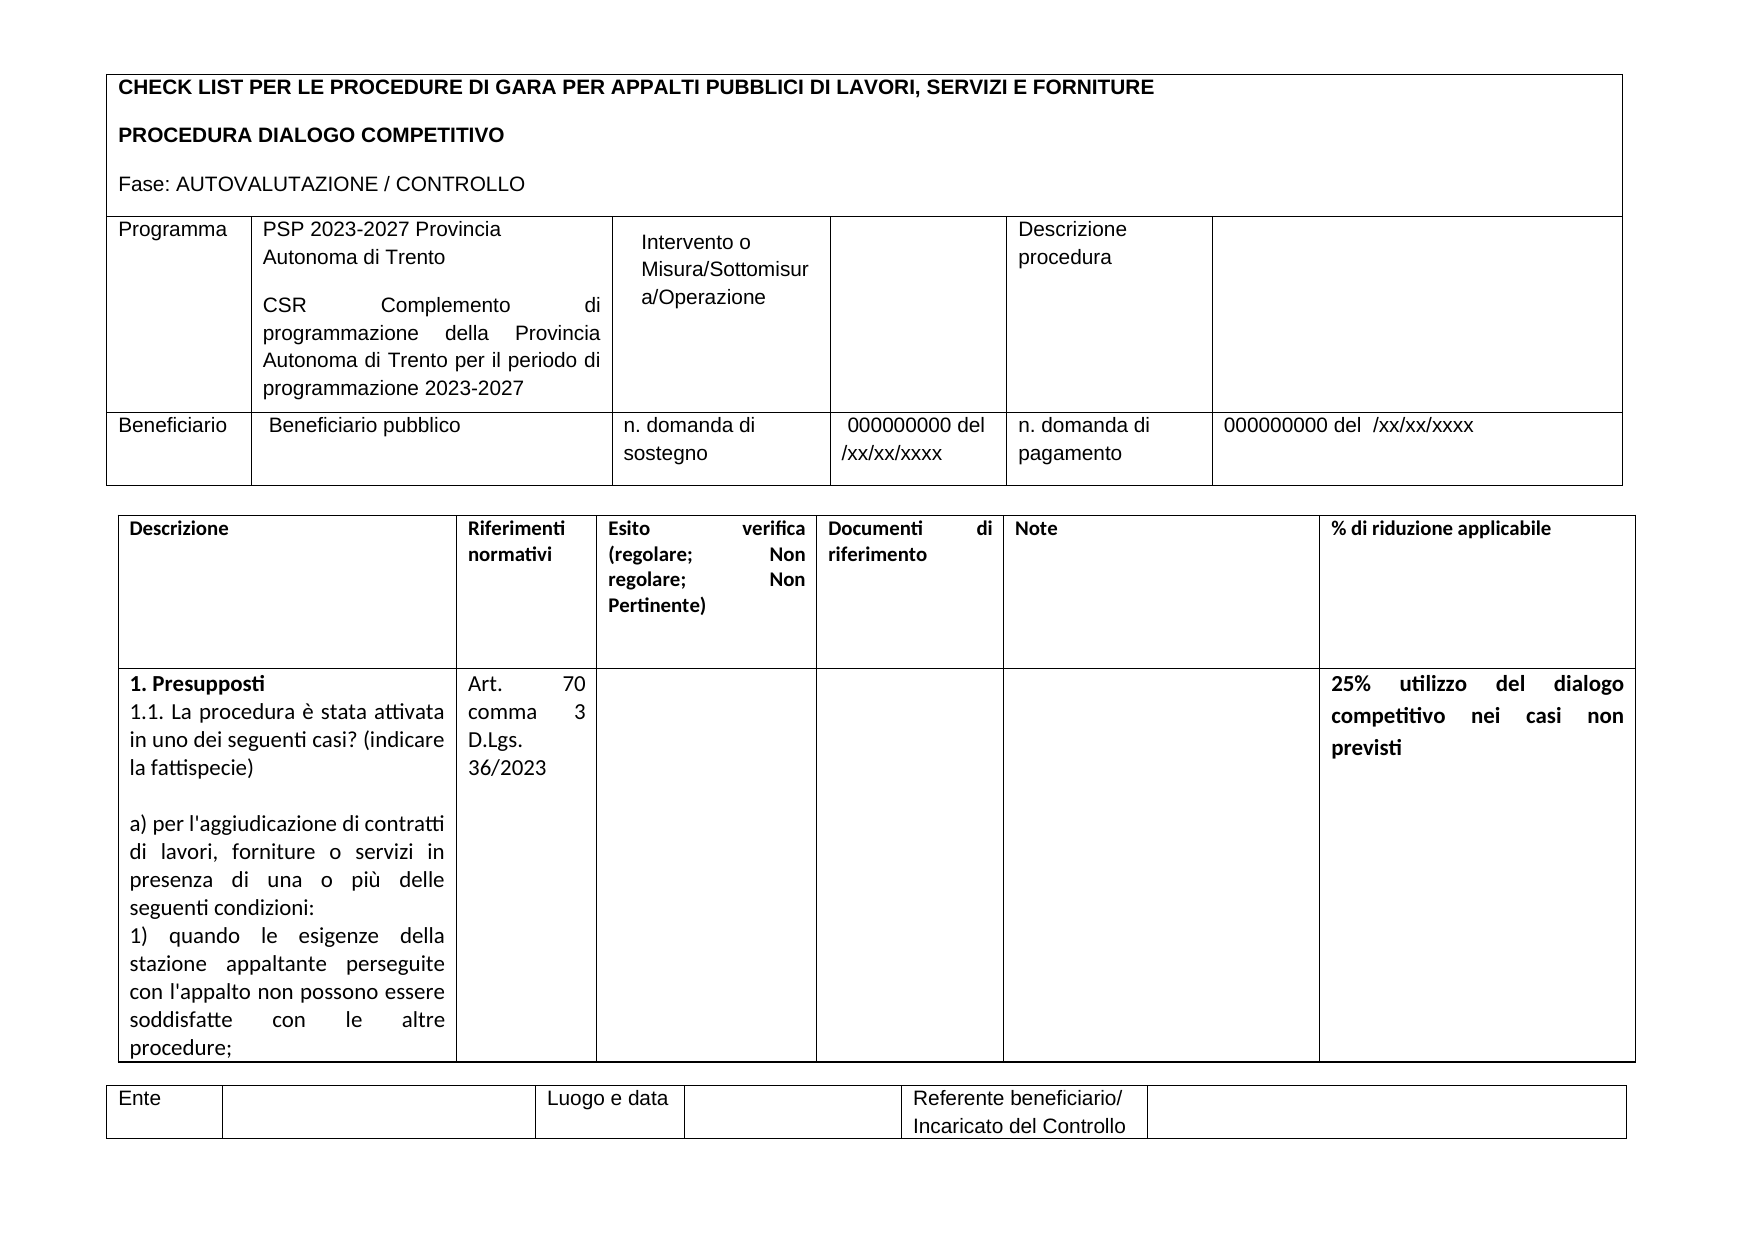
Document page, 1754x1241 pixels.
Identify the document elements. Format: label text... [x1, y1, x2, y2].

table_header % di riduzione applicabile [1320, 516, 1635, 668]
table_cell [1004, 669, 1319, 1061]
table_cell [817, 669, 1003, 1061]
table_cell 1. Presupposti 1.1. La procedura è stata attivata in uno dei seguenti casi? (indicare la fattispecie) a) per l'aggiudicazione di contratti di lavori, forniture o servizi in presenza di una o più delle seguenti condizioni: 1) quando le esigenze della stazione appaltante perseguite con l'appalto non possono essere soddisfatte con le altre procedure; [119, 669, 456, 1061]
table_cell 25% utilizzo del dialogo competitivo nei casi non previsti [1320, 669, 1635, 1061]
table_header Note [1004, 516, 1319, 668]
table_header Riferimenti normativi [457, 516, 596, 668]
table_cell [597, 669, 816, 1061]
table_header Documenti di riferimento [817, 516, 1003, 668]
table_cell Art. 70 comma 3 D.Lgs. 36/2023 [457, 669, 596, 1061]
table_header Esito verifica (regolare; Non regolare; Non Pertinente) [597, 516, 816, 668]
table_header Descrizione [119, 516, 456, 668]
